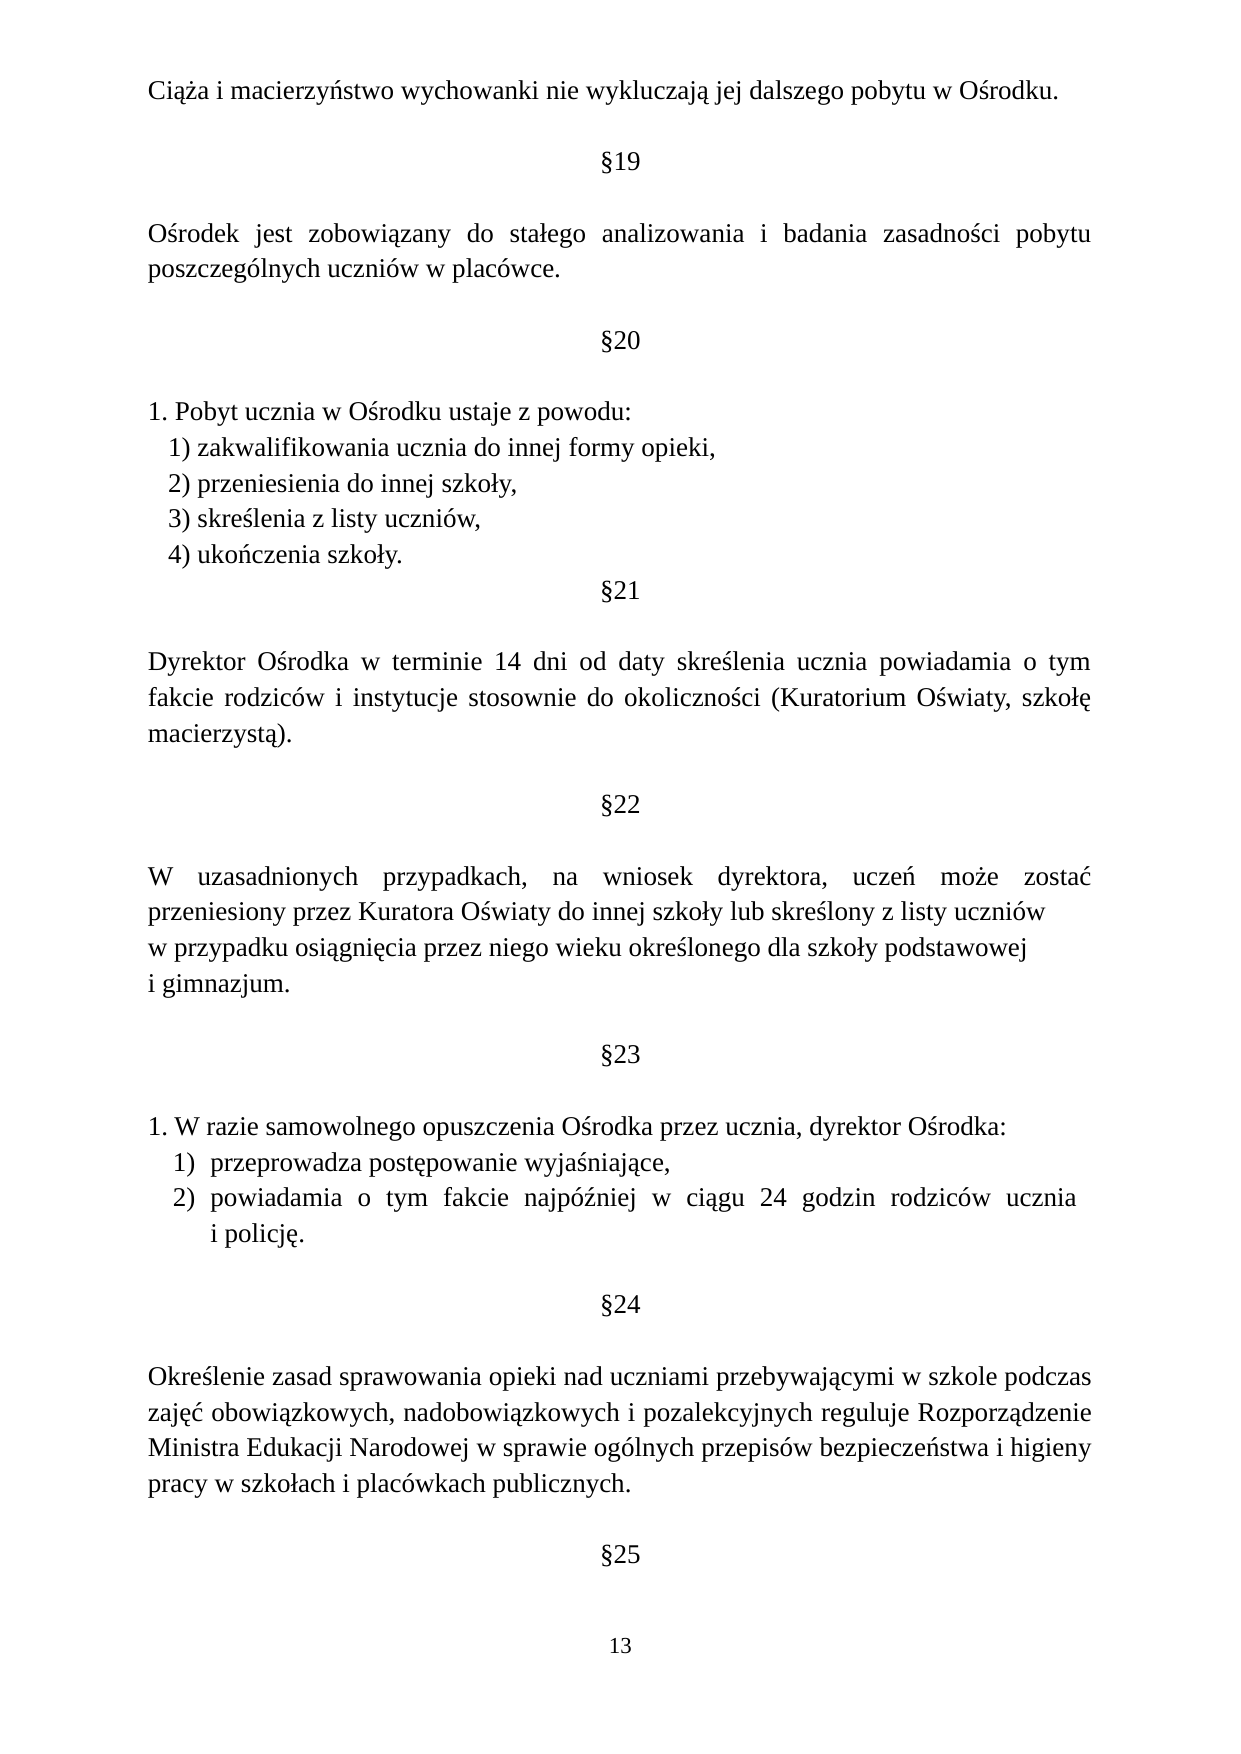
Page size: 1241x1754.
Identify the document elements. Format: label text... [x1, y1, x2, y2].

text §24 [148, 1288, 1092, 1320]
text Ciąża i macierzyństwo wychowanki nie wykluczają jej dalszego pobytu w Ośrodku. [148, 74, 1092, 105]
text 4) ukończenia szkoły. [148, 538, 1092, 569]
text i gimnazjum. [148, 967, 1092, 998]
text §20 [148, 324, 1092, 355]
text Dyrektor Ośrodka w terminie 14 dni od daty skreślenia ucznia powiadamia o tym fakcie rodziców i instytucje stosownie do okoliczności (Kuratorium Oświaty, szkołę macierzystą). [148, 645, 1092, 748]
text §25 [148, 1539, 1092, 1570]
text 1. W razie samowolnego opuszczenia Ośrodka przez ucznia, dyrektor Ośrodka: [148, 1110, 1092, 1141]
text Określenie zasad sprawowania opieki nad uczniami przebywającymi w szkole podczas zajęć obowiązkowych, nadobowiązkowych i pozalekcyjnych reguluje Rozporządzenie Ministra Edukacji Narodowej w sprawie ogólnych przepisów bezpieczeństwa i higieny pracy w szkołach i placówkach publicznych. [148, 1360, 1092, 1498]
text 2) przeniesienia do innej szkoły, [148, 467, 1092, 498]
text Ośrodek jest zobowiązany do stałego analizowania i badania zasadności pobytu poszczególnych uczniów w placówce. [148, 217, 1092, 283]
text w przypadku osiągnięcia przez niego wieku określonego dla szkoły podstawowej [148, 931, 1092, 962]
text 1) zakwalifikowania ucznia do innej formy opieki, [148, 431, 1092, 462]
list przeprowadza postępowanie wyjaśniające, [173, 1146, 1092, 1177]
text §21 [148, 574, 1092, 605]
text 3) skreślenia z listy uczniów, [148, 502, 1092, 534]
text §22 [148, 788, 1092, 819]
text W uzasadnionych przypadkach, na wniosek dyrektora, uczeń może zostać przeniesiony przez Kuratora Oświaty do innej szkoły lub skreślony z listy uczniów [148, 860, 1092, 927]
text 1. Pobyt ucznia w Ośrodku ustaje z powodu: [148, 395, 1092, 426]
list powiadamia o tym fakcie najpóźniej w ciągu 24 godzin rodziców ucznia i policję. [173, 1181, 1092, 1248]
text §23 [148, 1038, 1092, 1069]
text §19 [148, 145, 1092, 176]
